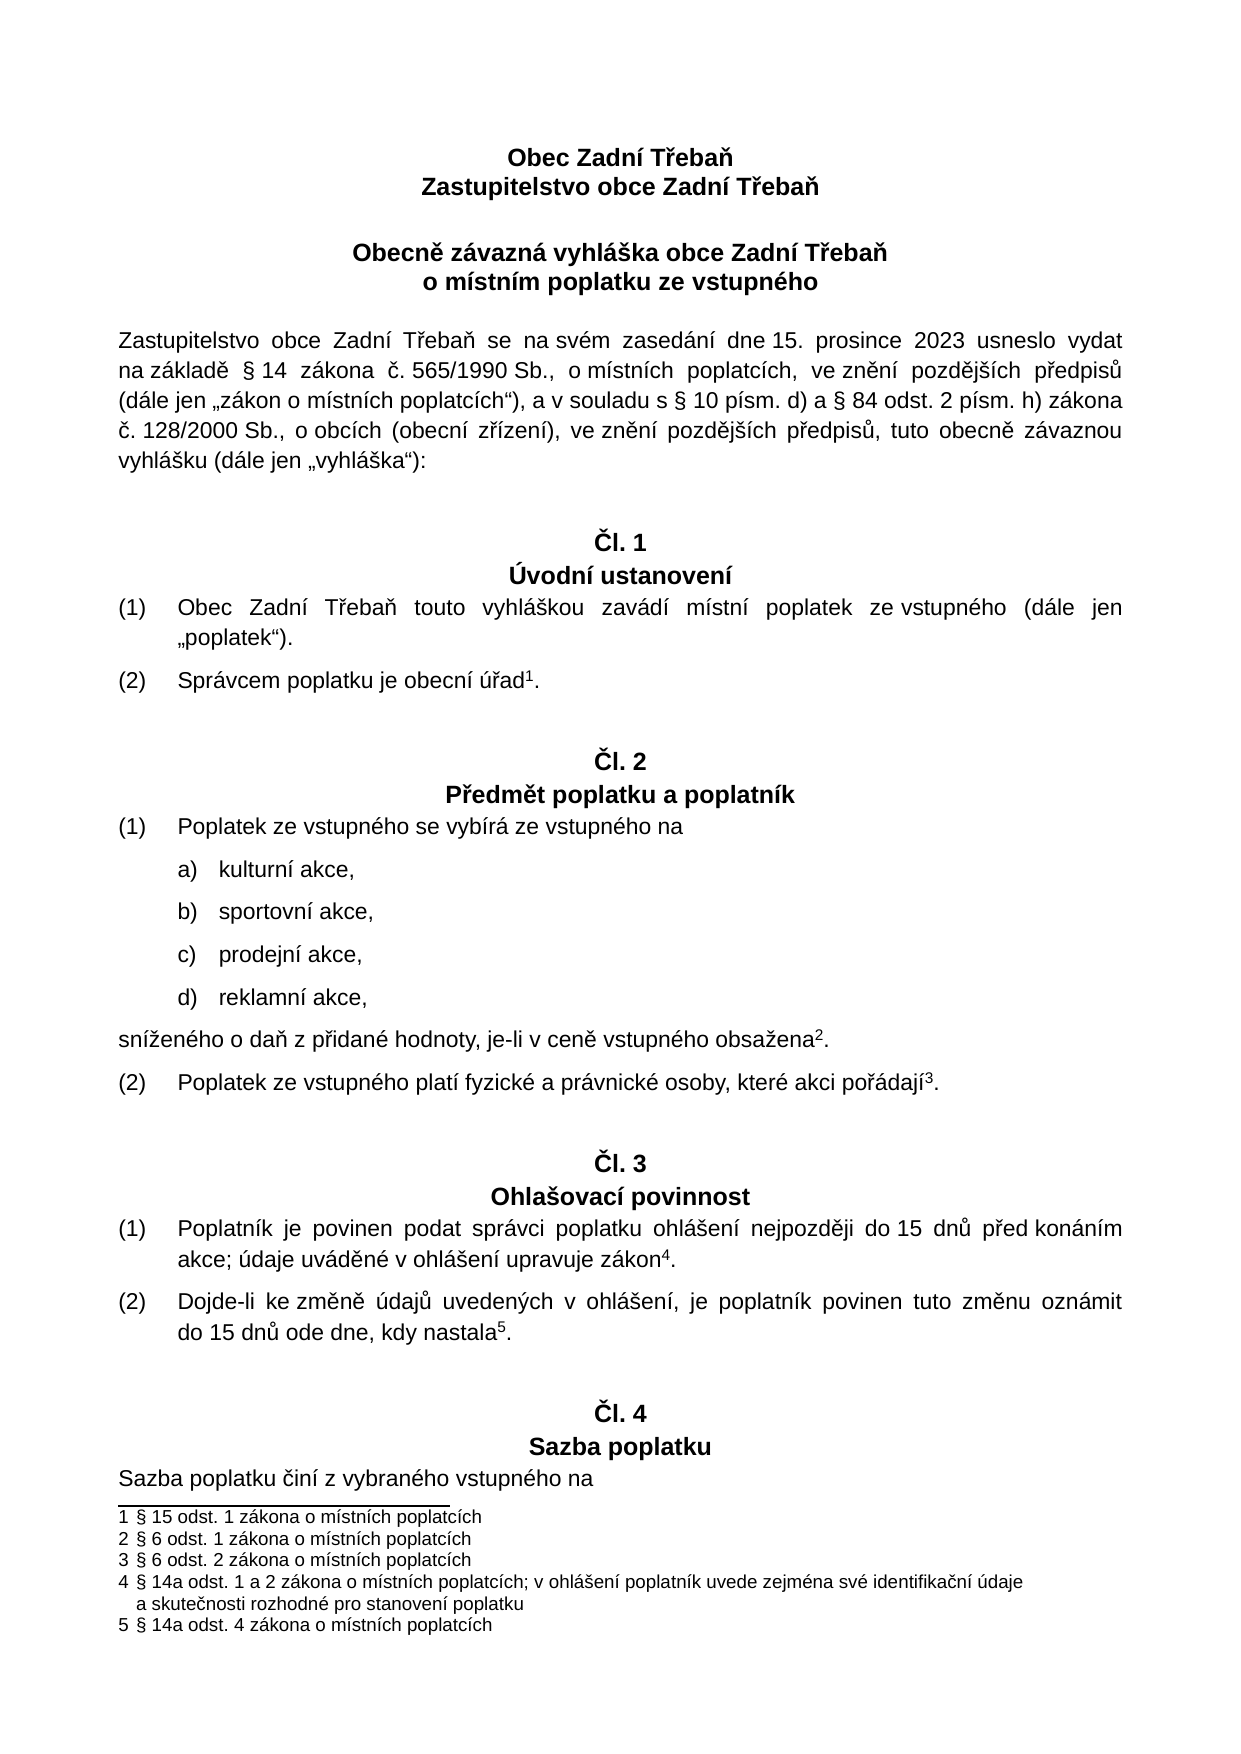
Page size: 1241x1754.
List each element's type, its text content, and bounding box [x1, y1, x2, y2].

list prodejní akce, [177, 941, 1122, 967]
list Poplatník je povinen podat správci poplatku ohlášení nejpozději do 15 dnů před konáním akce; údaje uváděné v ohlášení upravuje zákon. [118, 1215, 1122, 1272]
list Správcem poplatku je obecní úřad. [118, 667, 1122, 693]
text Obec Zadní Třebaň Zastupitelstvo obce Zadní Třebaň [118, 143, 1122, 201]
list § 15 odst. 1 zákona o místních poplatcích [118, 1506, 1122, 1528]
subtitle Čl. 1 Úvodní ustanovení [118, 528, 1122, 589]
subtitle Obecně závazná vyhláška obce Zadní Třebaň o místním poplatku ze vstupného [118, 238, 1122, 295]
list § 14a odst. 1 a 2 zákona o místních poplatcích; v ohlášení poplatník uvede zejména své identifikační údaje a skutečnosti rozhodné pro stanovení poplatku [118, 1571, 1122, 1614]
list Dojde-li ke změně údajů uvedených v ohlášení, je poplatník povinen tuto změnu oznámit do 15 dnů ode dne, kdy nastala. [118, 1288, 1122, 1345]
text sníženého o daň z přidané hodnoty, je-li v ceně vstupného obsažena. [118, 1026, 1122, 1053]
list sportovní akce, [177, 898, 1122, 925]
list § 6 odst. 2 zákona o místních poplatcích [118, 1549, 1122, 1571]
list Poplatek ze vstupného platí fyzické a právnické osoby, které akci pořádají. [118, 1069, 1122, 1096]
text § 6 odst. 1 zákona o místních poplatcích [118, 1528, 1122, 1549]
text Sazba poplatku činí z vybraného vstupného na [118, 1465, 1122, 1491]
list kulturní akce, [177, 856, 1122, 882]
list § 14a odst. 4 zákona o místních poplatcích [118, 1614, 1122, 1635]
subtitle Čl. 2 Předmět poplatku a poplatník [118, 747, 1122, 809]
list reklamní akce, [177, 984, 1122, 1010]
list Obec Zadní Třebaň touto vyhláškou zavádí místní poplatek ze vstupného (dále jen „poplatek“). [118, 594, 1122, 650]
list Poplatek ze vstupného se vybírá ze vstupného na [118, 813, 1122, 839]
subtitle Čl. 3 Ohlašovací povinnost [118, 1149, 1122, 1211]
text Zastupitelstvo obce Zadní Třebaň se na svém zasedání dne 15. prosince 2023 usneslo vydat na základě § 14 zákona č. 565/1990 Sb., o místních poplatcích, ve znění pozdějších předpisů (dále jen „zákon o místních poplatcích“), a v souladu s § 10 písm. d) a § 84 odst. 2 písm. h) zákona č. 128/2000 Sb., o obcích (obecní zřízení), ve znění pozdějších předpisů, tuto obecně závaznou vyhlášku (dále jen „vyhláška“): [118, 327, 1122, 474]
subtitle Čl. 4 Sazba poplatku [118, 1399, 1122, 1461]
